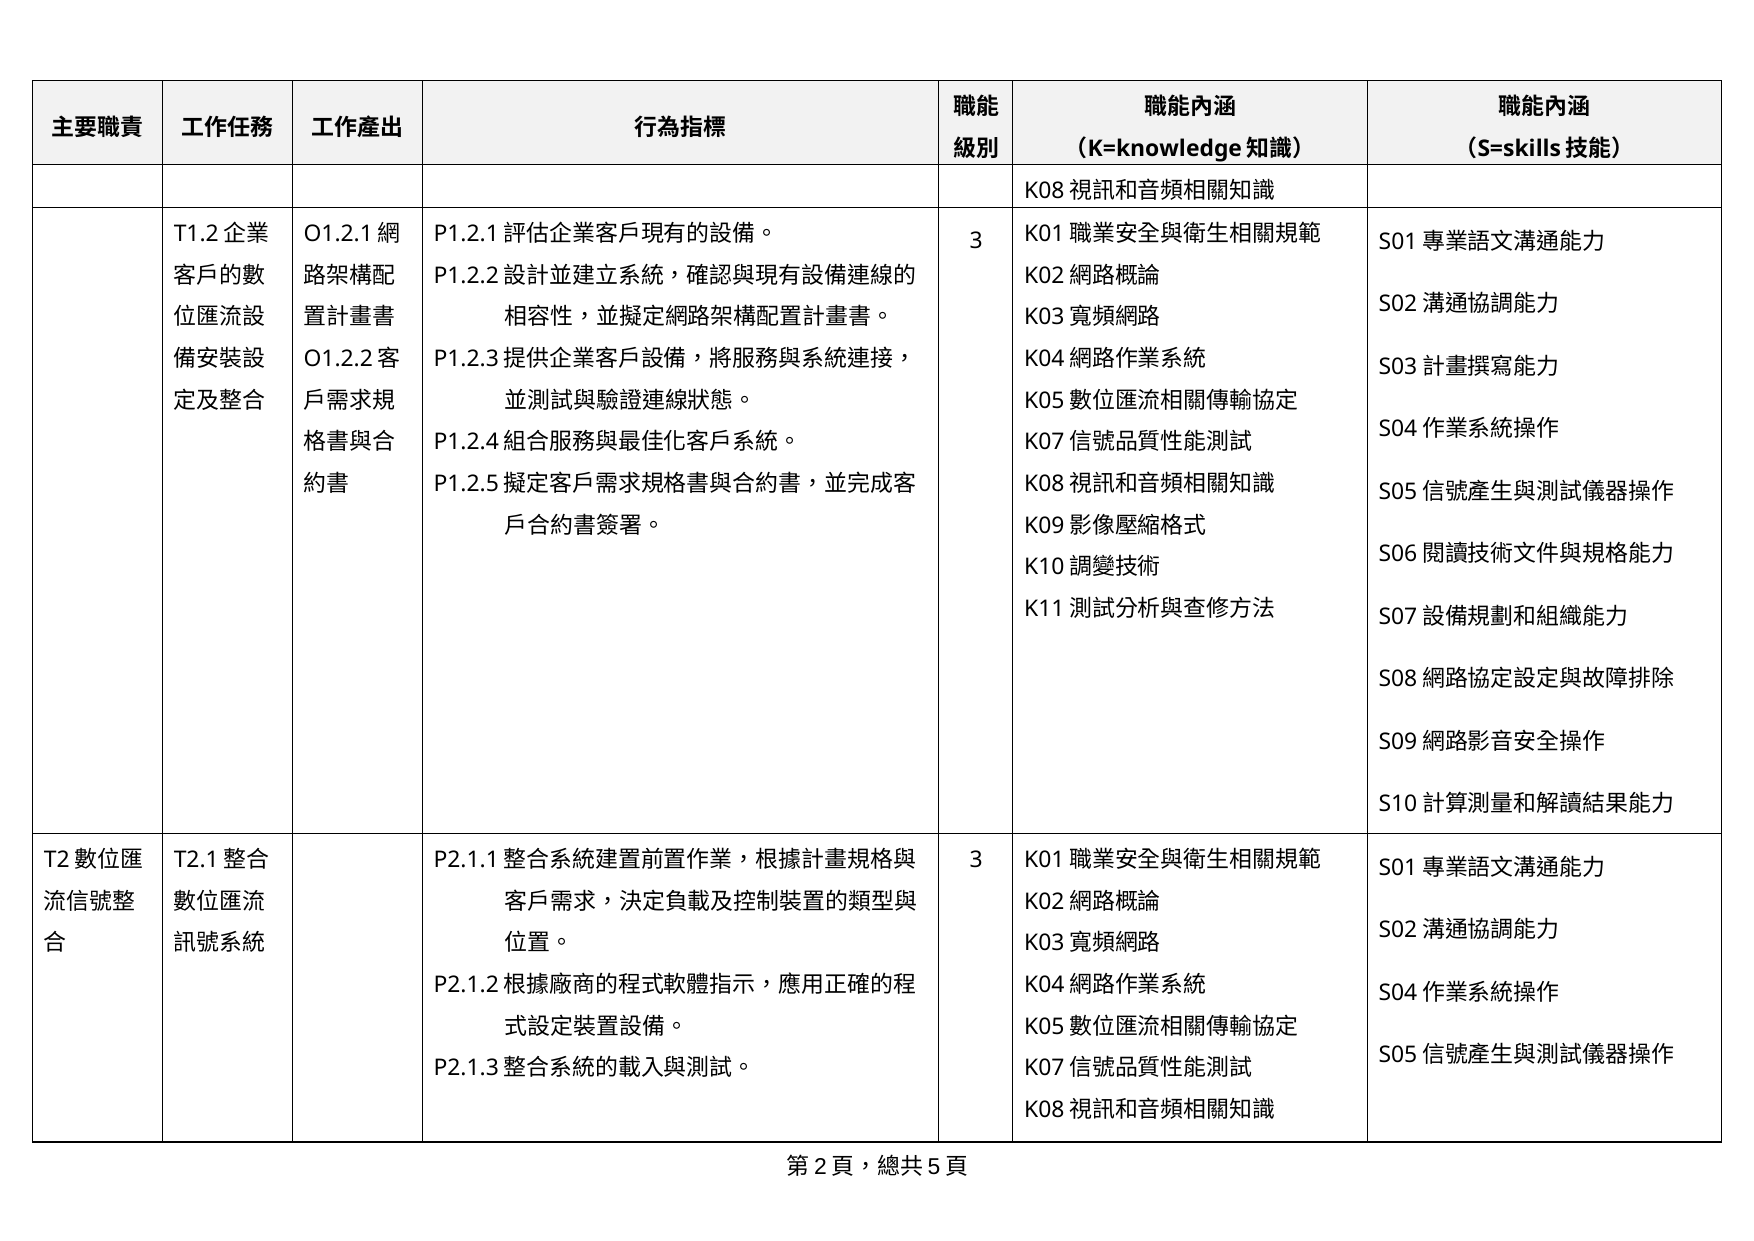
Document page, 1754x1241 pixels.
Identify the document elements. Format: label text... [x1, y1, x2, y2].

table_cell K01職業安全與衛生相關規範 K02網路概論 K03寬頻網路 K04網路作業系統 K05數位匯流相關傳輸協定 K07信號品質性能測試 K08視訊和音頻相關知識 K09影像壓縮格式 K10調變技術 K11測試分析與查修方法 [1013, 208, 1367, 833]
table_cell 3 [939, 834, 1012, 1141]
table_header 工作任務 [163, 81, 292, 164]
table_cell T2數位匯流信號整合 [33, 834, 162, 1141]
table_cell [939, 165, 1012, 207]
table_cell K01職業安全與衛生相關規範 K02網路概論 K03寬頻網路 K04網路作業系統 K05數位匯流相關傳輸協定 K07信號品質性能測試 K08視訊和音頻相關知識 [1013, 834, 1367, 1141]
table_cell [1368, 165, 1721, 207]
table_cell O1.2.1網路架構配置計畫書 O1.2.2客戶需求規格書與合約書 [293, 208, 422, 833]
table_cell S01專業語文溝通能力 S02溝通協調能力 S04作業系統操作 S05信號產生與測試儀器操作 [1368, 834, 1721, 1141]
table_cell 3 [939, 208, 1012, 833]
table_cell P2.1.1整合系統建置前置作業，根據計畫規格與客戶需求，決定負載及控制裝置的類型與位置。 P2.1.2根據廠商的程式軟體指示，應用正確的程式設定裝置設備。 P2.1.3整合系統的載入與測試。 [423, 834, 938, 1141]
table_header 職能級別 [939, 81, 1012, 164]
table_header 職能內涵 （S=skills技能） [1368, 81, 1721, 164]
table_header 職能內涵 （K=knowledge知識） [1013, 81, 1367, 164]
table_cell [423, 165, 938, 207]
table_header 行為指標 [423, 81, 938, 164]
table_cell P1.2.1評估企業客戶現有的設備。 P1.2.2設計並建立系統，確認與現有設備連線的相容性，並擬定網路架構配置計畫書。 P1.2.3提供企業客戶設備，將服務與系統連接，並測試與驗證連線狀態。 P1.2.4組合服務與最佳化客戶系統。 P1.2.5擬定客戶需求規格書與合約書，並完成客戶合約書簽署。 [423, 208, 938, 833]
table_cell [293, 834, 422, 1141]
table_header 主要職責 [33, 81, 162, 164]
table_cell [33, 208, 162, 833]
table_cell [163, 165, 292, 207]
table_cell T2.1整合數位匯流訊號系統 [163, 834, 292, 1141]
table_cell [293, 165, 422, 207]
table_cell S01專業語文溝通能力 S02溝通協調能力 S03計畫撰寫能力 S04作業系統操作 S05信號產生與測試儀器操作 S06閱讀技術文件與規格能力 S07設備規劃和組織能力 S08網路協定設定與故障排除 S09網路影音安全操作 S10計算測量和解讀結果能力 [1368, 208, 1721, 833]
table_cell [33, 165, 162, 207]
table_cell T1.2企業客戶的數位匯流設備安裝設定及整合 [163, 208, 292, 833]
table_cell K08視訊和音頻相關知識 [1013, 165, 1367, 207]
table_header 工作產出 [293, 81, 422, 164]
